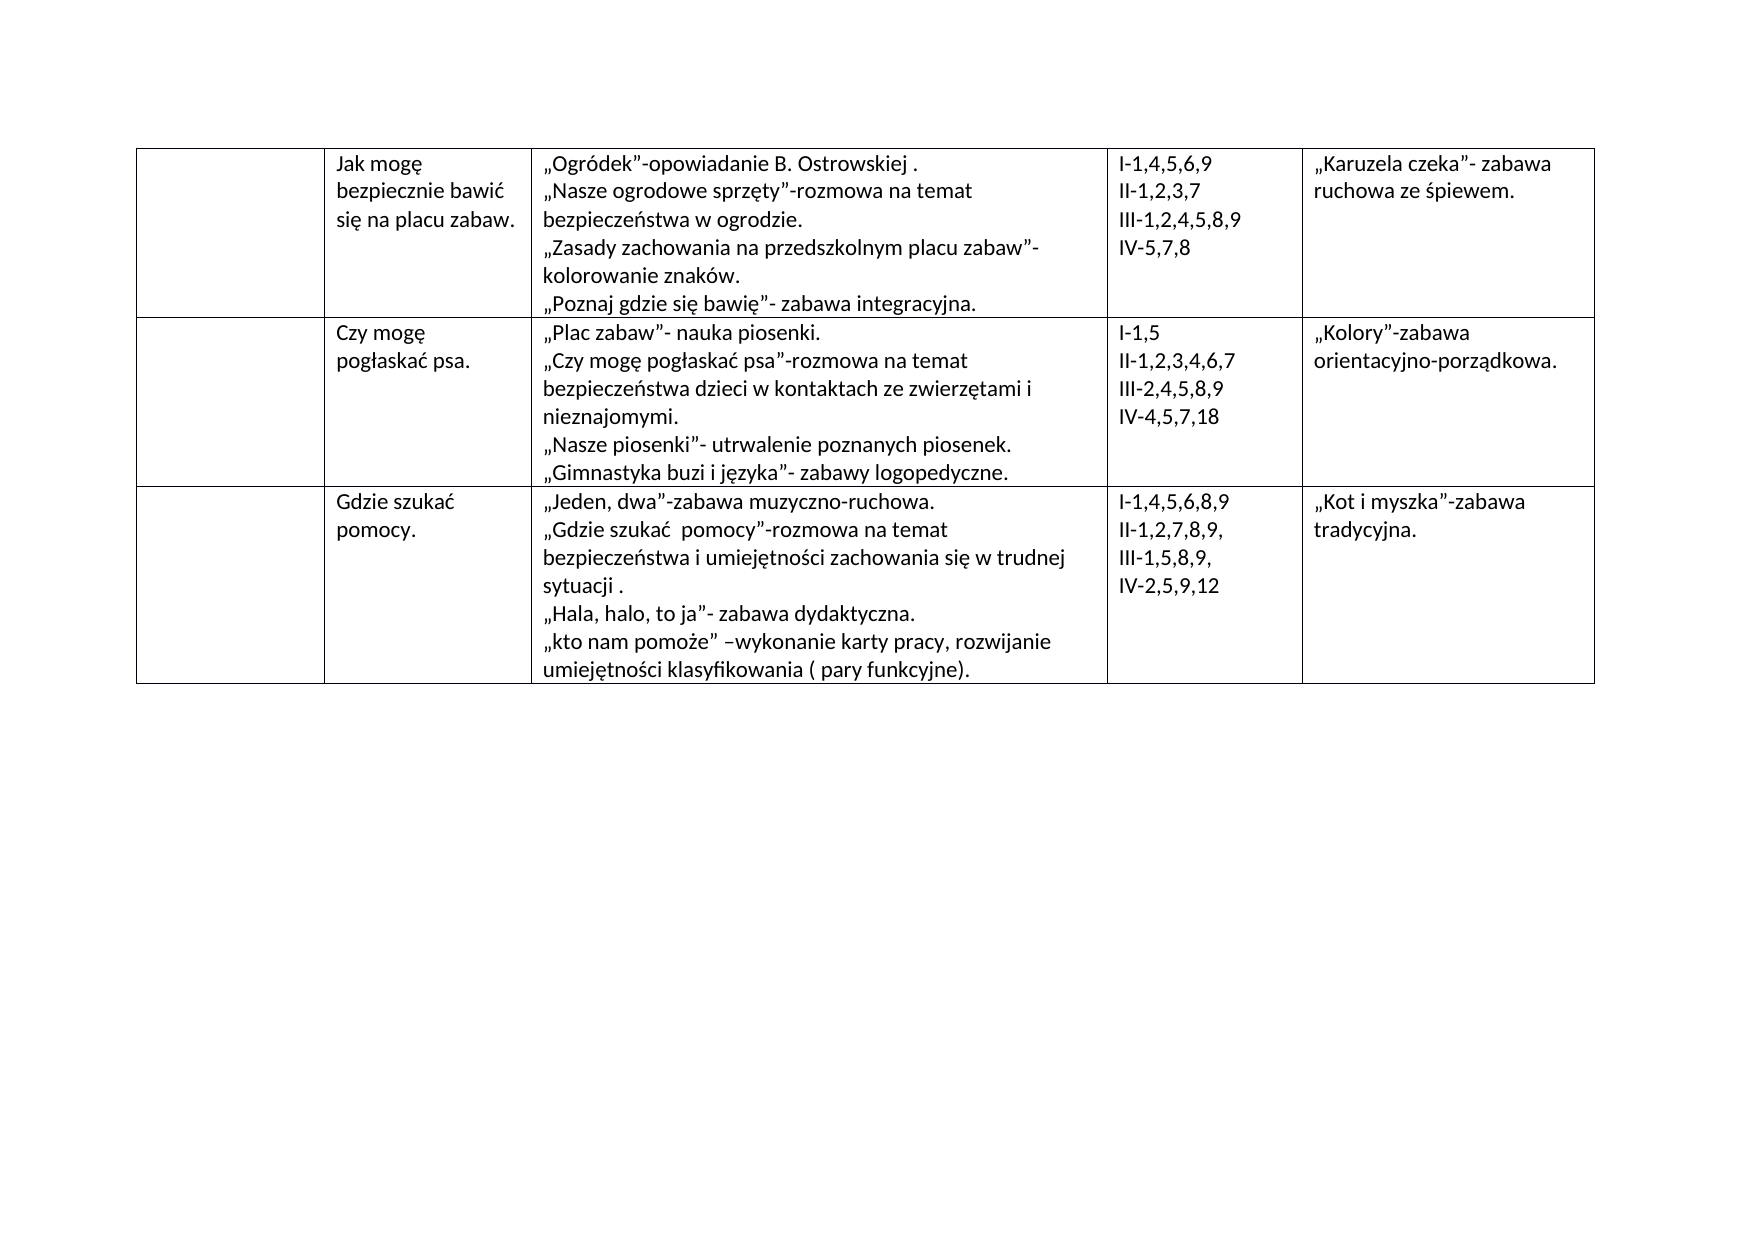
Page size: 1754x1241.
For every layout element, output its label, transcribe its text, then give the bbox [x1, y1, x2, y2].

table_cell Jak mogę bezpiecznie bawić się na placu zabaw. [325, 149, 531, 317]
table_cell „Karuzela czeka”- zabawa ruchowa ze śpiewem. [1303, 149, 1594, 317]
table_cell I-1,4,5,6,8,9 II-1,2,7,8,9, III-1,5,8,9, IV-2,5,9,12 [1108, 487, 1302, 683]
table_cell „Kot i myszka”-zabawa tradycyjna. [1303, 487, 1594, 683]
table_cell [137, 487, 324, 683]
table_cell „Plac zabaw”- nauka piosenki. „Czy mogę pogłaskać psa”-rozmowa na temat bezpieczeństwa dzieci w kontaktach ze zwierzętami i nieznajomymi. „Nasze piosenki”- utrwalenie poznanych piosenek. „Gimnastyka buzi i języka”- zabawy logopedyczne. [532, 318, 1107, 486]
table_cell „Ogródek”-opowiadanie B. Ostrowskiej . „Nasze ogrodowe sprzęty”-rozmowa na temat bezpieczeństwa w ogrodzie. „Zasady zachowania na przedszkolnym placu zabaw”- kolorowanie znaków. „Poznaj gdzie się bawię”- zabawa integracyjna. [532, 149, 1107, 317]
table_cell I-1,5 II-1,2,3,4,6,7 III-2,4,5,8,9 IV-4,5,7,18 [1108, 318, 1302, 486]
table_cell „Jeden, dwa”-zabawa muzyczno-ruchowa. „Gdzie szukać pomocy”-rozmowa na temat bezpieczeństwa i umiejętności zachowania się w trudnej sytuacji . „Hala, halo, to ja”- zabawa dydaktyczna. „kto nam pomoże” –wykonanie karty pracy, rozwijanie umiejętności klasyfikowania ( pary funkcyjne). [532, 487, 1107, 683]
table_cell Czy mogę pogłaskać psa. [325, 318, 531, 486]
table_cell Gdzie szukać pomocy. [325, 487, 531, 683]
table_cell „Kolory”-zabawa orientacyjno-porządkowa. [1303, 318, 1594, 486]
table_cell [137, 318, 324, 486]
table_cell [137, 149, 324, 317]
table_cell I-1,4,5,6,9 II-1,2,3,7 III-1,2,4,5,8,9 IV-5,7,8 [1108, 149, 1302, 317]
